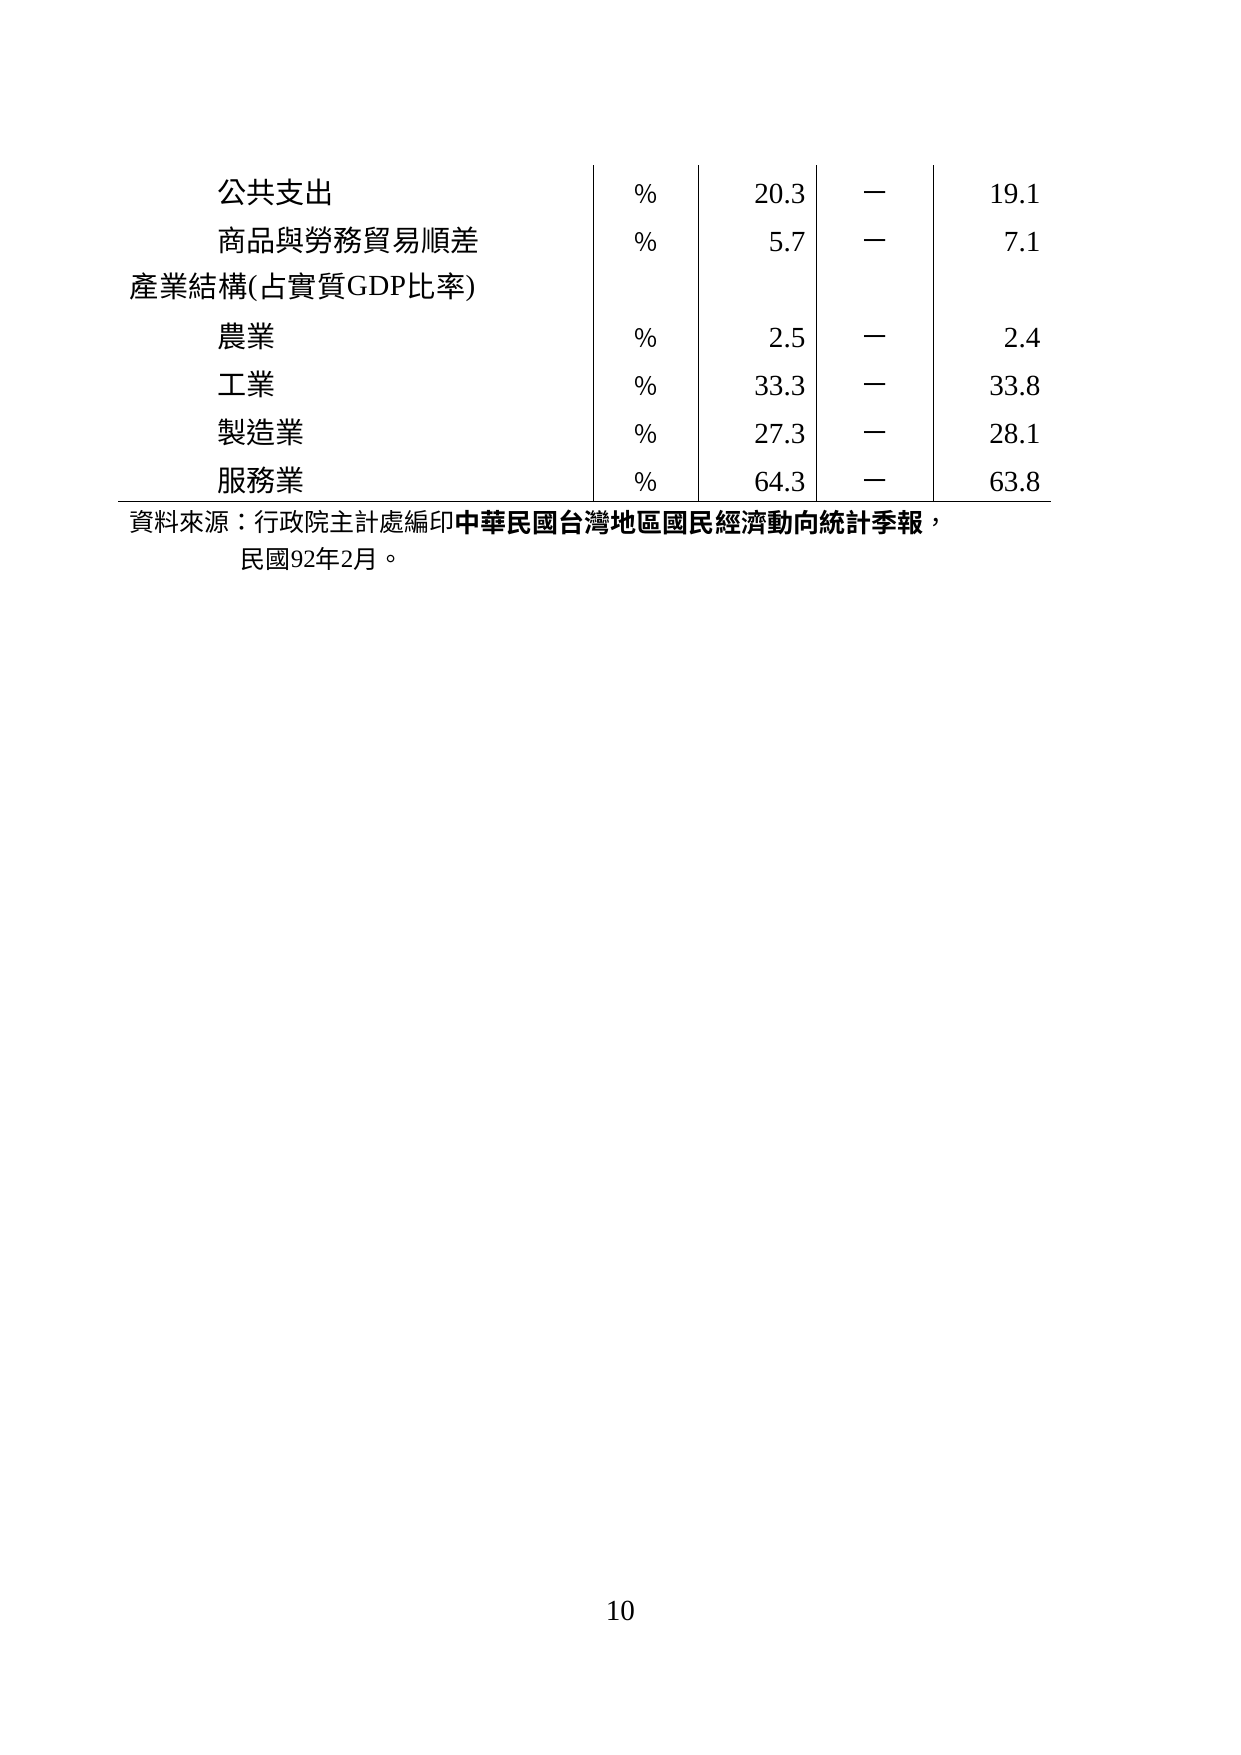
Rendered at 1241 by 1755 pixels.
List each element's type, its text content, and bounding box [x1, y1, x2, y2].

table_cell 5.7 [699, 213, 816, 261]
table_cell 64.3 [699, 453, 816, 501]
table_cell ％ [594, 357, 698, 405]
table_cell － [817, 405, 933, 453]
table_cell 服務業 [118, 453, 593, 501]
table_cell 33.8 [934, 357, 1051, 405]
table_cell [699, 261, 816, 309]
table_cell － [817, 213, 933, 261]
table_cell － [817, 309, 933, 357]
table_cell 商品與勞務貿易順差 [118, 213, 593, 261]
table_cell ％ [594, 405, 698, 453]
table_cell 33.3 [699, 357, 816, 405]
table_cell 農業 [118, 309, 593, 357]
table_cell － [817, 453, 933, 501]
table_cell 28.1 [934, 405, 1051, 453]
table_cell 資料來源：行政院主計處編印中華民國台灣地區國民經濟動向統計季報， 民國92年2月。 [118, 502, 1051, 623]
table_cell [594, 261, 698, 309]
table_cell ％ [594, 213, 698, 261]
table_cell 製造業 [118, 405, 593, 453]
table_cell ％ [594, 453, 698, 501]
table_cell 產業結構(占實質GDP比率) [118, 261, 593, 309]
table_cell 工業 [118, 357, 593, 405]
table_cell 27.3 [699, 405, 816, 453]
table_cell － [817, 165, 933, 213]
table_cell 7.1 [934, 213, 1051, 261]
table_cell [934, 261, 1051, 309]
table_cell 63.8 [934, 453, 1051, 501]
table_cell 19.1 [934, 165, 1051, 213]
table_cell ％ [594, 309, 698, 357]
table_cell 20.3 [699, 165, 816, 213]
table_cell － [817, 357, 933, 405]
table_cell 2.5 [699, 309, 816, 357]
table_cell 公共支出 [118, 165, 593, 213]
table_cell [817, 261, 933, 309]
table_cell 2.4 [934, 309, 1051, 357]
table_cell ％ [594, 165, 698, 213]
